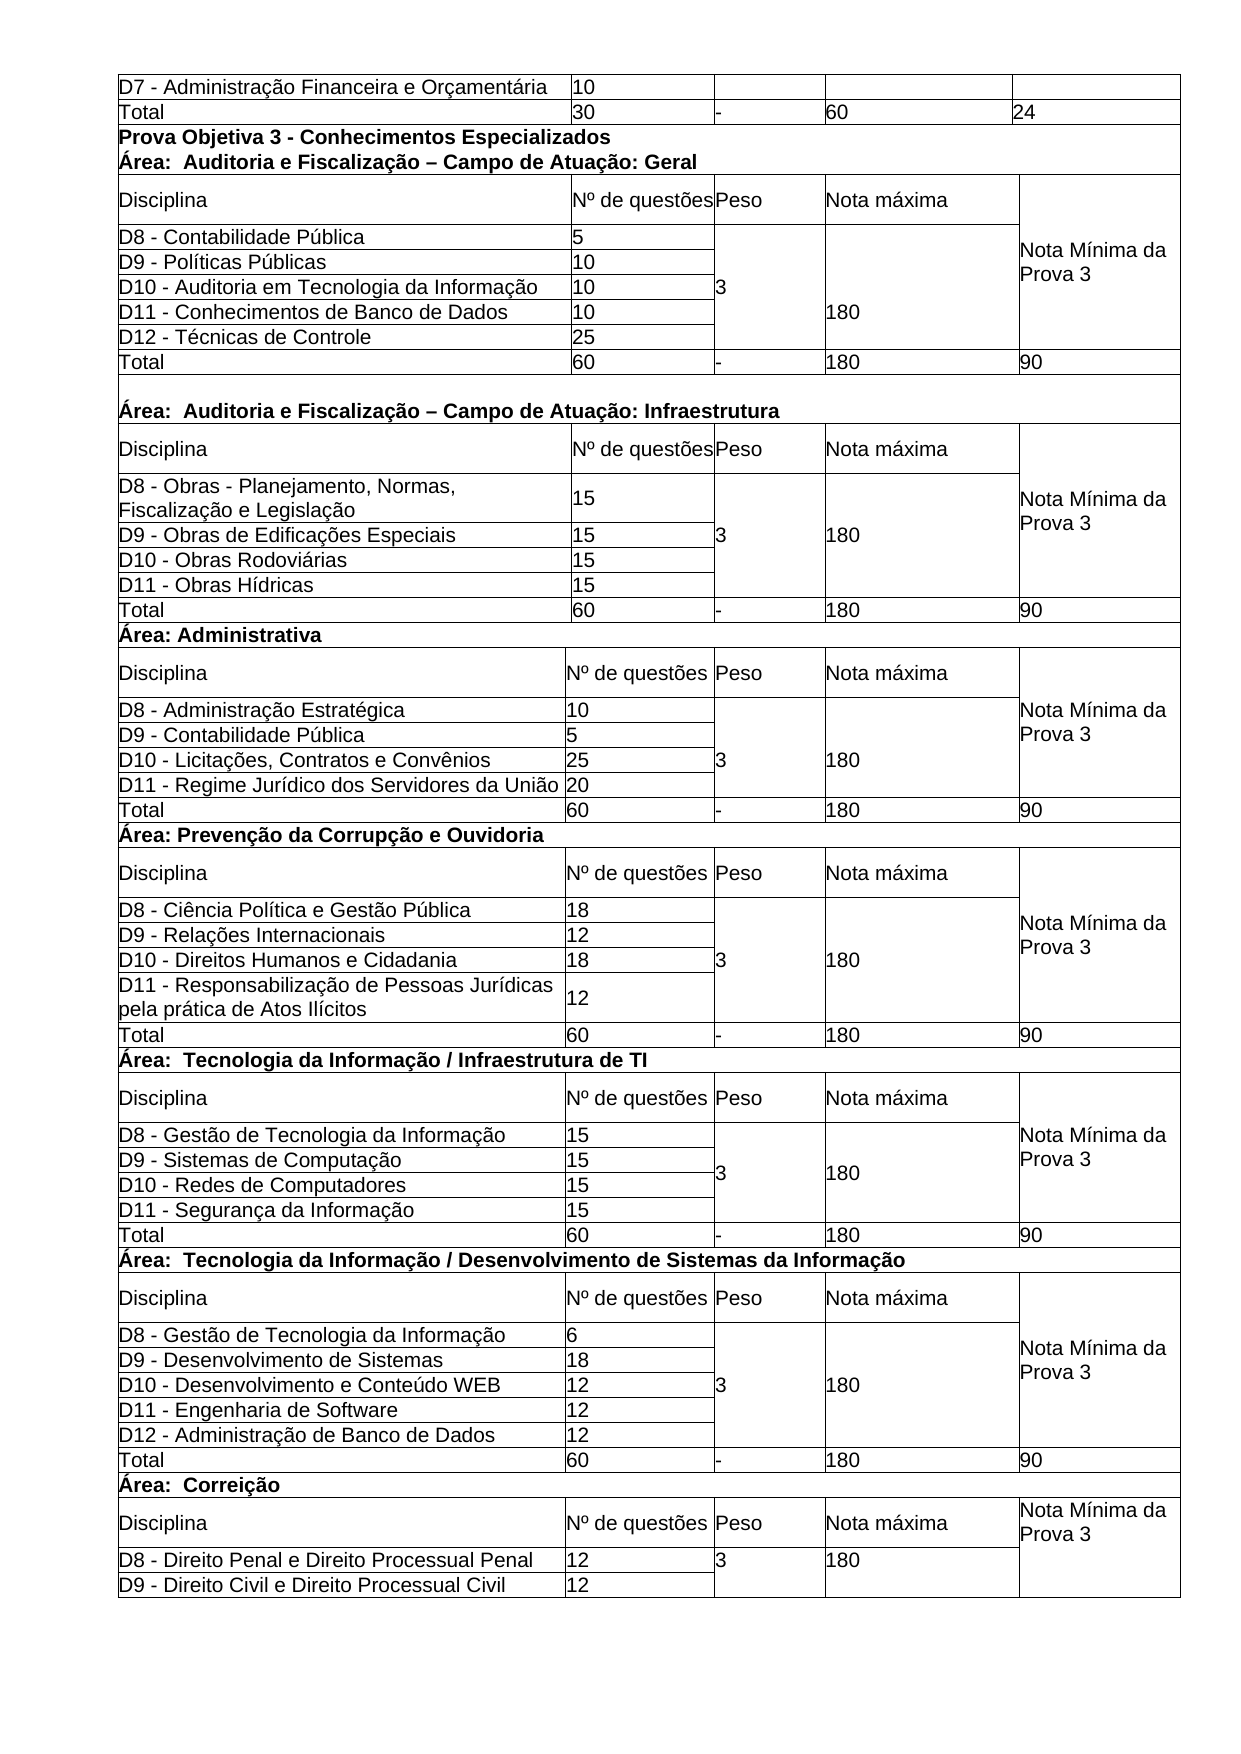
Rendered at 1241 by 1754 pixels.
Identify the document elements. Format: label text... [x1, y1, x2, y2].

table_cell 30 [572, 100, 714, 124]
table_cell [826, 225, 1019, 249]
table_cell 5 [566, 723, 714, 747]
table_cell 10 [572, 250, 714, 274]
table_cell D8 - Contabilidade Pública [119, 225, 571, 249]
table_cell 15 [566, 1123, 714, 1147]
table_cell Área: Auditoria e Fiscalização – Campo de Atuação: Infraestrutura [119, 375, 1180, 423]
table_cell Nº de questões [566, 848, 714, 897]
table_cell 60 [826, 100, 1012, 124]
table_cell D9 - Sistemas de Computação [119, 1148, 565, 1172]
table_cell 180 [826, 747, 1019, 772]
table_cell Nº de questões [572, 175, 714, 224]
table_cell D10 - Auditoria em Tecnologia da Informação [119, 275, 571, 299]
table_cell 12 [566, 1573, 714, 1597]
table_cell 180 [826, 898, 1019, 1022]
table_cell 12 [566, 1423, 714, 1447]
table_cell 12 [566, 1373, 714, 1397]
table_cell 90 [1020, 1448, 1180, 1472]
table_cell 3 [715, 722, 825, 797]
table_cell Peso [715, 424, 825, 473]
table_cell Total [119, 100, 571, 124]
table_cell 90 [1020, 598, 1180, 622]
table_cell D8 - Gestão de Tecnologia da Informação [119, 1323, 565, 1347]
table_cell Total [119, 1223, 565, 1247]
table_cell - [715, 100, 825, 124]
table_cell Disciplina [119, 1273, 565, 1322]
table_cell 90 [1020, 350, 1180, 374]
table_cell Total [119, 1023, 565, 1047]
table_cell Total [119, 798, 565, 822]
table_cell Área: Tecnologia da Informação / Desenvolvimento de Sistemas da Informação [119, 1248, 1180, 1272]
table_cell D9 - Contabilidade Pública [119, 723, 565, 747]
table_cell D12 - Administração de Banco de Dados [119, 1423, 565, 1447]
table_cell 3 [715, 1323, 825, 1447]
table_cell 12 [566, 973, 714, 1022]
table_cell 180 [826, 474, 1019, 597]
table_cell 180 [826, 1123, 1019, 1222]
table_cell D10 - Redes de Computadores [119, 1173, 565, 1197]
table_cell [826, 1422, 1019, 1447]
table_cell 60 [566, 1448, 714, 1472]
table_cell [826, 722, 1019, 747]
table_cell 3 [715, 1548, 825, 1597]
table_cell Nota máxima [826, 648, 1019, 697]
table_cell 90 [1020, 1023, 1180, 1047]
table_cell Nota Mínima da Prova 3 [1020, 648, 1180, 797]
table_cell Total [119, 598, 571, 622]
table_cell 60 [572, 350, 714, 374]
table_cell 10 [566, 698, 714, 722]
table_cell - [715, 1448, 825, 1472]
table_cell D7 - Administração Financeira e Orçamentária [119, 75, 571, 99]
table_cell D9 - Desenvolvimento de Sistemas [119, 1348, 565, 1372]
table_cell Prova Objetiva 3 - Conhecimentos Especializados [119, 125, 1180, 149]
table_cell Peso [715, 848, 825, 897]
table_cell Disciplina [119, 175, 571, 224]
table_cell 90 [1020, 1223, 1180, 1247]
table_cell Peso [715, 1273, 825, 1322]
table_cell 180 [826, 1548, 1019, 1597]
table_cell 12 [566, 1398, 714, 1422]
table_cell 180 [826, 1372, 1019, 1397]
table_cell [826, 1397, 1019, 1422]
table_cell [826, 1323, 1019, 1347]
table_cell D11 - Segurança da Informação [119, 1198, 565, 1222]
table_cell 60 [566, 1223, 714, 1247]
table_cell Nº de questões [566, 1498, 714, 1547]
table_cell 6 [566, 1323, 714, 1347]
table_cell Nota máxima [826, 848, 1019, 897]
table_cell Nº de questões [566, 1273, 714, 1322]
table_cell - [715, 1023, 825, 1047]
table_cell 25 [566, 748, 714, 772]
table_cell 5 [572, 225, 714, 249]
table_cell Peso [715, 1498, 825, 1547]
table_cell Nota máxima [826, 1073, 1019, 1122]
table_cell Nota Mínima da Prova 3 [1020, 1273, 1180, 1447]
table_cell 180 [826, 598, 1019, 622]
table_cell 3 [715, 474, 825, 597]
table_cell Disciplina [119, 648, 565, 697]
table_cell 10 [572, 275, 714, 299]
table_cell Peso [715, 175, 825, 224]
table_cell Nota Mínima da Prova 3 [1020, 175, 1180, 349]
table_cell D8 - Gestão de Tecnologia da Informação [119, 1123, 565, 1147]
table_cell 180 [826, 1448, 1019, 1472]
table_cell 180 [826, 1223, 1019, 1247]
table_cell 25 [572, 325, 714, 349]
table_cell Total [119, 350, 571, 374]
table_cell - [715, 598, 825, 622]
table_cell 12 [566, 923, 714, 947]
table_cell D10 - Direitos Humanos e Cidadania [119, 948, 565, 972]
table_cell Nota Mínima da Prova 3 [1020, 424, 1180, 597]
table_cell [715, 698, 825, 722]
table_cell Nº de questões [572, 424, 714, 473]
table_cell 3 [715, 1123, 825, 1222]
table_cell Área: Correição [119, 1473, 1180, 1497]
table_cell [826, 324, 1019, 349]
table_cell 60 [566, 1023, 714, 1047]
table_cell Nº de questões [566, 648, 714, 697]
table_cell Nº de questões [566, 1073, 714, 1122]
table_cell Disciplina [119, 1073, 565, 1122]
table_cell [826, 698, 1019, 722]
table_cell 180 [826, 798, 1019, 822]
table_cell D8 - Ciência Política e Gestão Pública [119, 898, 565, 922]
table_cell 18 [566, 948, 714, 972]
table_cell 15 [572, 474, 714, 522]
table_cell 180 [826, 350, 1019, 374]
table_cell Disciplina [119, 1498, 565, 1547]
table_cell D12 - Técnicas de Controle [119, 325, 571, 349]
table_cell Área: Auditoria e Fiscalização – Campo de Atuação: Geral [119, 149, 1180, 174]
table_cell [826, 249, 1019, 274]
table_cell 18 [566, 898, 714, 922]
table_cell Nota Mínima da Prova 3 [1020, 1498, 1180, 1597]
table_cell 180 [826, 299, 1019, 324]
table_cell D9 - Relações Internacionais [119, 923, 565, 947]
table_cell Total [119, 1448, 565, 1472]
table_cell [826, 75, 1012, 99]
table_cell Nota máxima [826, 175, 1019, 224]
table_cell Peso [715, 1073, 825, 1122]
table_cell 15 [566, 1148, 714, 1172]
table_cell 12 [566, 1548, 714, 1572]
table_cell D11 - Engenharia de Software [119, 1398, 565, 1422]
table_cell [715, 75, 825, 99]
table_cell Nota máxima [826, 1273, 1019, 1322]
table_cell Nota Mínima da Prova 3 [1020, 848, 1180, 1022]
table_cell 18 [566, 1348, 714, 1372]
table_cell 10 [572, 300, 714, 324]
table_cell 15 [566, 1198, 714, 1222]
table_cell - [715, 350, 825, 374]
table_cell D8 - Direito Penal e Direito Processual Penal [119, 1548, 565, 1572]
table_cell D9 - Políticas Públicas [119, 250, 571, 274]
table_cell Disciplina [119, 424, 571, 473]
table_cell 90 [1020, 798, 1180, 822]
table_cell Disciplina [119, 848, 565, 897]
table_cell [826, 1347, 1019, 1372]
table_cell 60 [566, 798, 714, 822]
table_cell 3 [715, 225, 825, 349]
table_cell - [715, 1223, 825, 1247]
table_cell Nota Mínima da Prova 3 [1020, 1073, 1180, 1222]
table_cell D11 - Obras Hídricas [119, 573, 571, 597]
table_cell 20 [566, 773, 714, 797]
table_cell D11 - Regime Jurídico dos Servidores da União [119, 773, 565, 797]
table_cell 180 [826, 1023, 1019, 1047]
table_cell Área: Administrativa [119, 623, 1180, 647]
table_cell Peso [715, 648, 825, 697]
table_cell [1013, 75, 1180, 99]
table_cell D8 - Obras - Planejamento, Normas, Fiscalização e Legislação [119, 474, 571, 522]
table_cell Nota máxima [826, 424, 1019, 473]
table_cell D10 - Licitações, Contratos e Convênios [119, 748, 565, 772]
table_cell 24 [1013, 100, 1180, 124]
table_cell 60 [572, 598, 714, 622]
table_cell 10 [572, 75, 714, 99]
table_cell D10 - Desenvolvimento e Conteúdo WEB [119, 1373, 565, 1397]
table_cell D9 - Direito Civil e Direito Processual Civil [119, 1573, 565, 1597]
table_cell Área: Tecnologia da Informação / Infraestrutura de TI [119, 1048, 1180, 1072]
table_cell D11 - Responsabilização de Pessoas Jurídicas pela prática de Atos Ilícitos [119, 973, 565, 1022]
table_cell 15 [572, 548, 714, 572]
table_cell D8 - Administração Estratégica [119, 698, 565, 722]
table_cell 15 [572, 573, 714, 597]
table_cell 15 [572, 523, 714, 547]
table_cell 15 [566, 1173, 714, 1197]
table_cell Nota máxima [826, 1498, 1019, 1547]
table_cell D9 - Obras de Edificações Especiais [119, 523, 571, 547]
table_cell 3 [715, 898, 825, 1022]
table_cell D11 - Conhecimentos de Banco de Dados [119, 300, 571, 324]
table_cell [826, 772, 1019, 797]
table_cell Área: Prevenção da Corrupção e Ouvidoria [119, 823, 1180, 847]
table_cell - [715, 798, 825, 822]
table_cell D10 - Obras Rodoviárias [119, 548, 571, 572]
table_cell [826, 274, 1019, 299]
